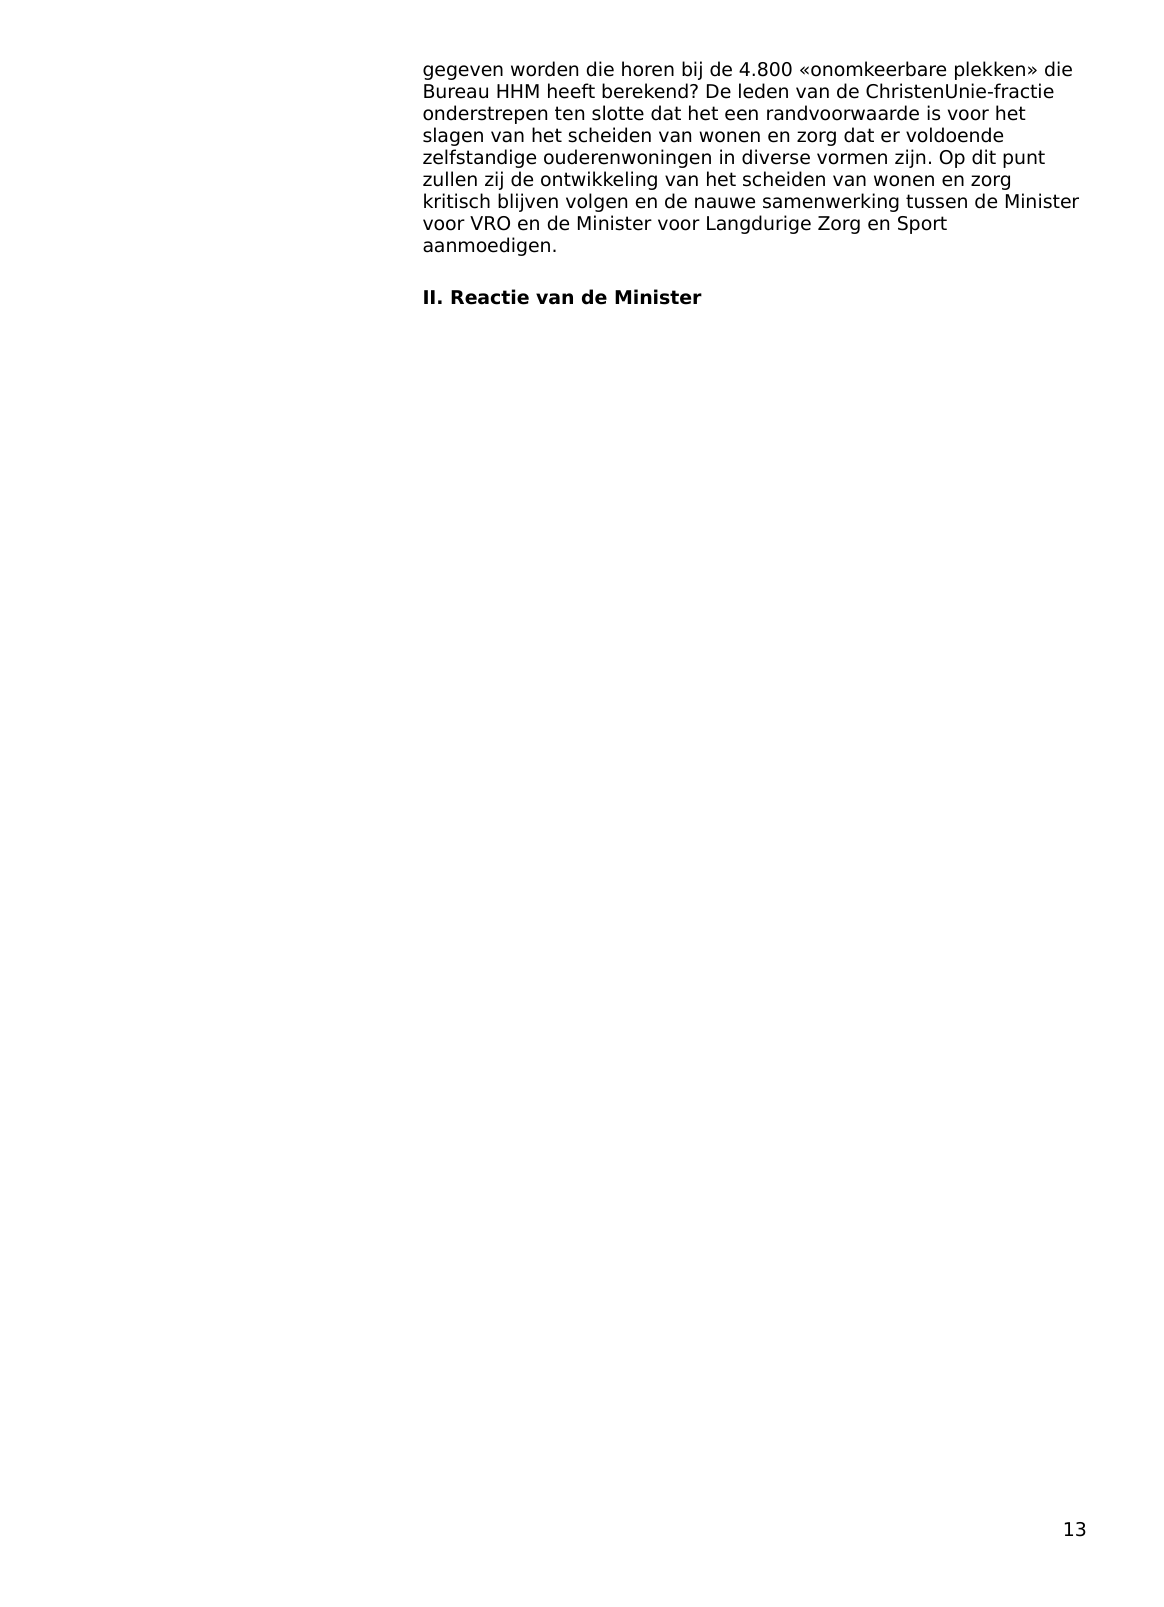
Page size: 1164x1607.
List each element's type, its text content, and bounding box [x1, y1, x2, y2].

text gegeven worden die horen bij de 4.800 «onomkeerbare plekken» die Bureau HHM heeft berekend? De leden van de ChristenUnie-fractie onderstrepen ten slotte dat het een randvoorwaarde is voor het slagen van het scheiden van wonen en zorg dat er voldoende zelfstandige ouderenwoningen in diverse vormen zijn. Op dit punt zullen zij de ontwikkeling van het scheiden van wonen en zorg kritisch blijven volgen en de nauwe samenwerking tussen de Minister voor VRO en de Minister voor Langdurige Zorg en Sport aanmoedigen. [422, 59, 1087, 257]
subtitle II. Reactie van de Minister [422, 287, 1087, 309]
